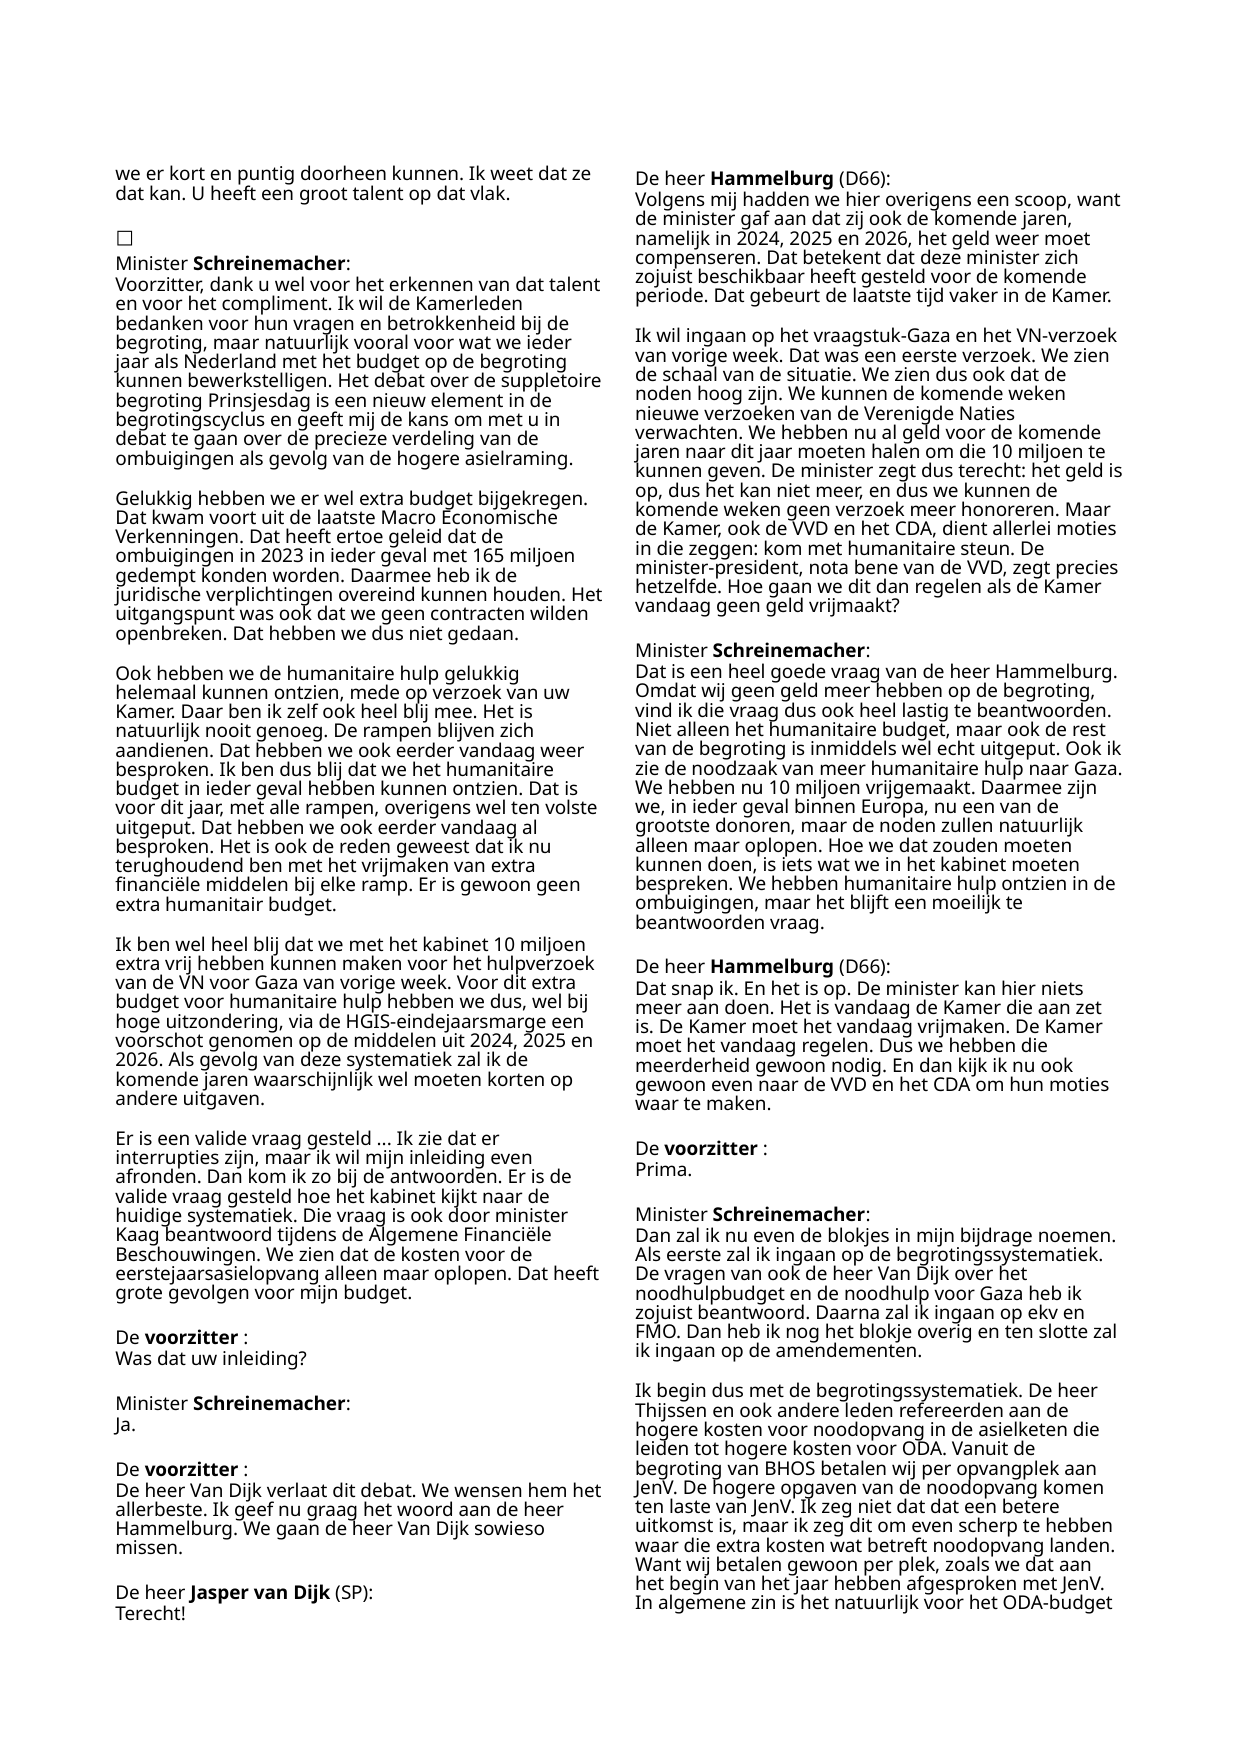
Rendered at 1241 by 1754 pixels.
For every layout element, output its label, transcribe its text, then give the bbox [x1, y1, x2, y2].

text Prima. [635, 1161, 1125, 1180]
text Gelukkig hebben we er wel extra budget bijgekregen. Dat kwam voort uit de laatste Macro Economische Verkenningen. Dat heeft ertoe geleid dat de ombuigingen in 2023 in ieder geval met 165 miljoen gedempt konden worden. Daarmee heb ik de juridische verplichtingen overeind kunnen houden. Het uitgangspunt was ook dat we geen contracten wilden openbreken. Dat hebben we dus niet gedaan. [115, 489, 605, 644]
text Ik begin dus met de begrotingssystematiek. De heer Thijssen en ook andere leden refereerden aan de hogere kosten voor noodopvang in de asielketen die leiden tot hogere kosten voor ODA. Vanuit de begroting van BHOS betalen wij per opvangplek aan JenV. De hogere opgaven van de noodopvang komen ten laste van JenV. Ik zeg niet dat dat een betere uitkomst is, maar ik zeg dit om even scherp te hebben waar die extra kosten wat betreft noodopvang landen. Want wij betalen gewoon per plek, zoals we dat aan het begin van het jaar hebben afgesproken met JenV. In algemene zin is het natuurlijk voor het ODA-budget [635, 1382, 1125, 1614]
text De voorzitter : [115, 1324, 605, 1350]
text Ik wil ingaan op het vraagstuk-Gaza en het VN-verzoek van vorige week. Dat was een eerste verzoek. We zien de schaal van de situatie. We zien dus ook dat de noden hoog zijn. We kunnen de komende weken nieuwe verzoeken van de Verenigde Naties verwachten. We hebben nu al geld voor de komende jaren naar dit jaar moeten halen om die 10 miljoen te kunnen geven. De minister zegt dus terecht: het geld is op, dus het kan niet meer, en dus we kunnen de komende weken geen verzoek meer honoreren. Maar de Kamer, ook de VVD en het CDA, dient allerlei moties in die zeggen: kom met humanitaire steun. De minister-president, nota bene van de VVD, zegt precies hetzelfde. Hoe gaan we dit dan regelen als de Kamer vandaag geen geld vrijmaakt? [635, 327, 1125, 617]
text Er is een valide vraag gesteld ... Ik zie dat er interrupties zijn, maar ik wil mijn inleiding even afronden. Dan kom ik zo bij de antwoorden. Er is de valide vraag gesteld hoe het kabinet kijkt naar de huidige systematiek. Die vraag is ook door minister Kaag beantwoord tijdens de Algemene Financiële Beschouwingen. We zien dat de kosten voor de eerstejaarsasielopvang alleen maar oplopen. Dat heeft grote gevolgen voor mijn budget. [115, 1130, 605, 1303]
text Voorzitter, dank u wel voor het erkennen van dat talent en voor het compliment. Ik wil de Kamerleden bedanken voor hun vragen en betrokkenheid bij de begroting, maar natuurlijk vooral voor wat we ieder jaar als Nederland met het budget op de begroting kunnen bewerkstelligen. Het debat over de suppletoire begroting Prinsjesdag is een nieuw element in de begrotingscyclus en geeft mij de kans om met u in debat te gaan over de precieze verdeling van de ombuigingen als gevolg van de hogere asielraming. [115, 276, 605, 469]
text De voorzitter : [115, 1456, 605, 1482]
text we er kort en puntig doorheen kunnen. Ik weet dat ze dat kan. U heeft een groot talent op dat vlak. [115, 165, 605, 204]
text Dan zal ik nu even de blokjes in mijn bijdrage noemen. Als eerste zal ik ingaan op de begrotingssystematiek. De vragen van ook de heer Van Dijk over het noodhulpbudget en de noodhulp voor Gaza heb ik zojuist beantwoord. Daarna zal ik ingaan op ekv en FMO. Dan heb ik nog het blokje overig en ten slotte zal ik ingaan op de amendementen. [635, 1227, 1125, 1362]
text Minister Schreinemacher: [115, 1390, 605, 1416]
text Minister Schreinemacher: [115, 250, 605, 276]
text Dat snap ik. En het is op. De minister kan hier niets meer aan doen. Het is vandaag de Kamer die aan zet is. De Kamer moet het vandaag vrijmaken. De Kamer moet het vandaag regelen. Dus we hebben die meerderheid gewoon nodig. En dan kijk ik nu ook gewoon even naar de VVD en het CDA om hun moties waar te maken. [635, 979, 1125, 1114]
text De heer Hammelburg (D66): [635, 954, 1125, 979]
text Was dat uw inleiding? [115, 1350, 605, 1369]
text Minister Schreinemacher: [635, 637, 1125, 663]
text De heer Hammelburg (D66): [635, 165, 1125, 191]
text Ja. [115, 1416, 605, 1435]
text Volgens mij hadden we hier overigens een scoop, want de minister gaf aan dat zij ook de komende jaren, namelijk in 2024, 2025 en 2026, het geld weer moet compenseren. Dat betekent dat deze minister zich zojuist beschikbaar heeft gesteld voor de komende periode. Dat gebeurt de laatste tijd vaker in de Kamer. [635, 191, 1125, 307]
text De voorzitter : [635, 1135, 1125, 1161]
text Ook hebben we de humanitaire hulp gelukkig helemaal kunnen ontzien, mede op verzoek van uw Kamer. Daar ben ik zelf ook heel blij mee. Het is natuurlijk nooit genoeg. De rampen blijven zich aandienen. Dat hebben we ook eerder vandaag weer besproken. Ik ben dus blij dat we het humanitaire budget in ieder geval hebben kunnen ontzien. Dat is voor dit jaar, met alle rampen, overigens wel ten volste uitgeput. Dat hebben we ook eerder vandaag al besproken. Het is ook de reden geweest dat ik nu terughoudend ben met het vrijmaken van extra financiële middelen bij elke ramp. Er is gewoon geen extra humanitair budget. [115, 664, 605, 915]
text Minister Schreinemacher: [635, 1201, 1125, 1227]
text Ik ben wel heel blij dat we met het kabinet 10 miljoen extra vrij hebben kunnen maken voor het hulpverzoek van de VN voor Gaza van vorige week. Voor dit extra budget voor humanitaire hulp hebben we dus, wel bij hoge uitzondering, via de HGIS-eindejaarsmarge een voorschot genomen op de middelen uit 2024, 2025 en 2026. Als gevolg van deze systematiek zal ik de komende jaren waarschijnlijk wel moeten korten op andere uitgaven. [115, 936, 605, 1109]
text De heer Jasper van Dijk (SP): [115, 1579, 605, 1605]
text Terecht! [115, 1605, 605, 1624]
text ⬜ [115, 225, 605, 250]
text Dat is een heel goede vraag van de heer Hammelburg. Omdat wij geen geld meer hebben op de begroting, vind ik die vraag dus ook heel lastig te beantwoorden. Niet alleen het humanitaire budget, maar ook de rest van de begroting is inmiddels wel echt uitgeput. Ook ik zie de noodzaak van meer humanitaire hulp naar Gaza. We hebben nu 10 miljoen vrijgemaakt. Daarmee zijn we, in ieder geval binnen Europa, nu een van de grootste donoren, maar de noden zullen natuurlijk alleen maar oplopen. Hoe we dat zouden moeten kunnen doen, is iets wat we in het kabinet moeten bespreken. We hebben humanitaire hulp ontzien in de ombuigingen, maar het blijft een moeilijk te beantwoorden vraag. [635, 663, 1125, 933]
text De heer Van Dijk verlaat dit debat. We wensen hem het allerbeste. Ik geef nu graag het woord aan de heer Hammelburg. We gaan de heer Van Dijk sowieso missen. [115, 1482, 605, 1559]
